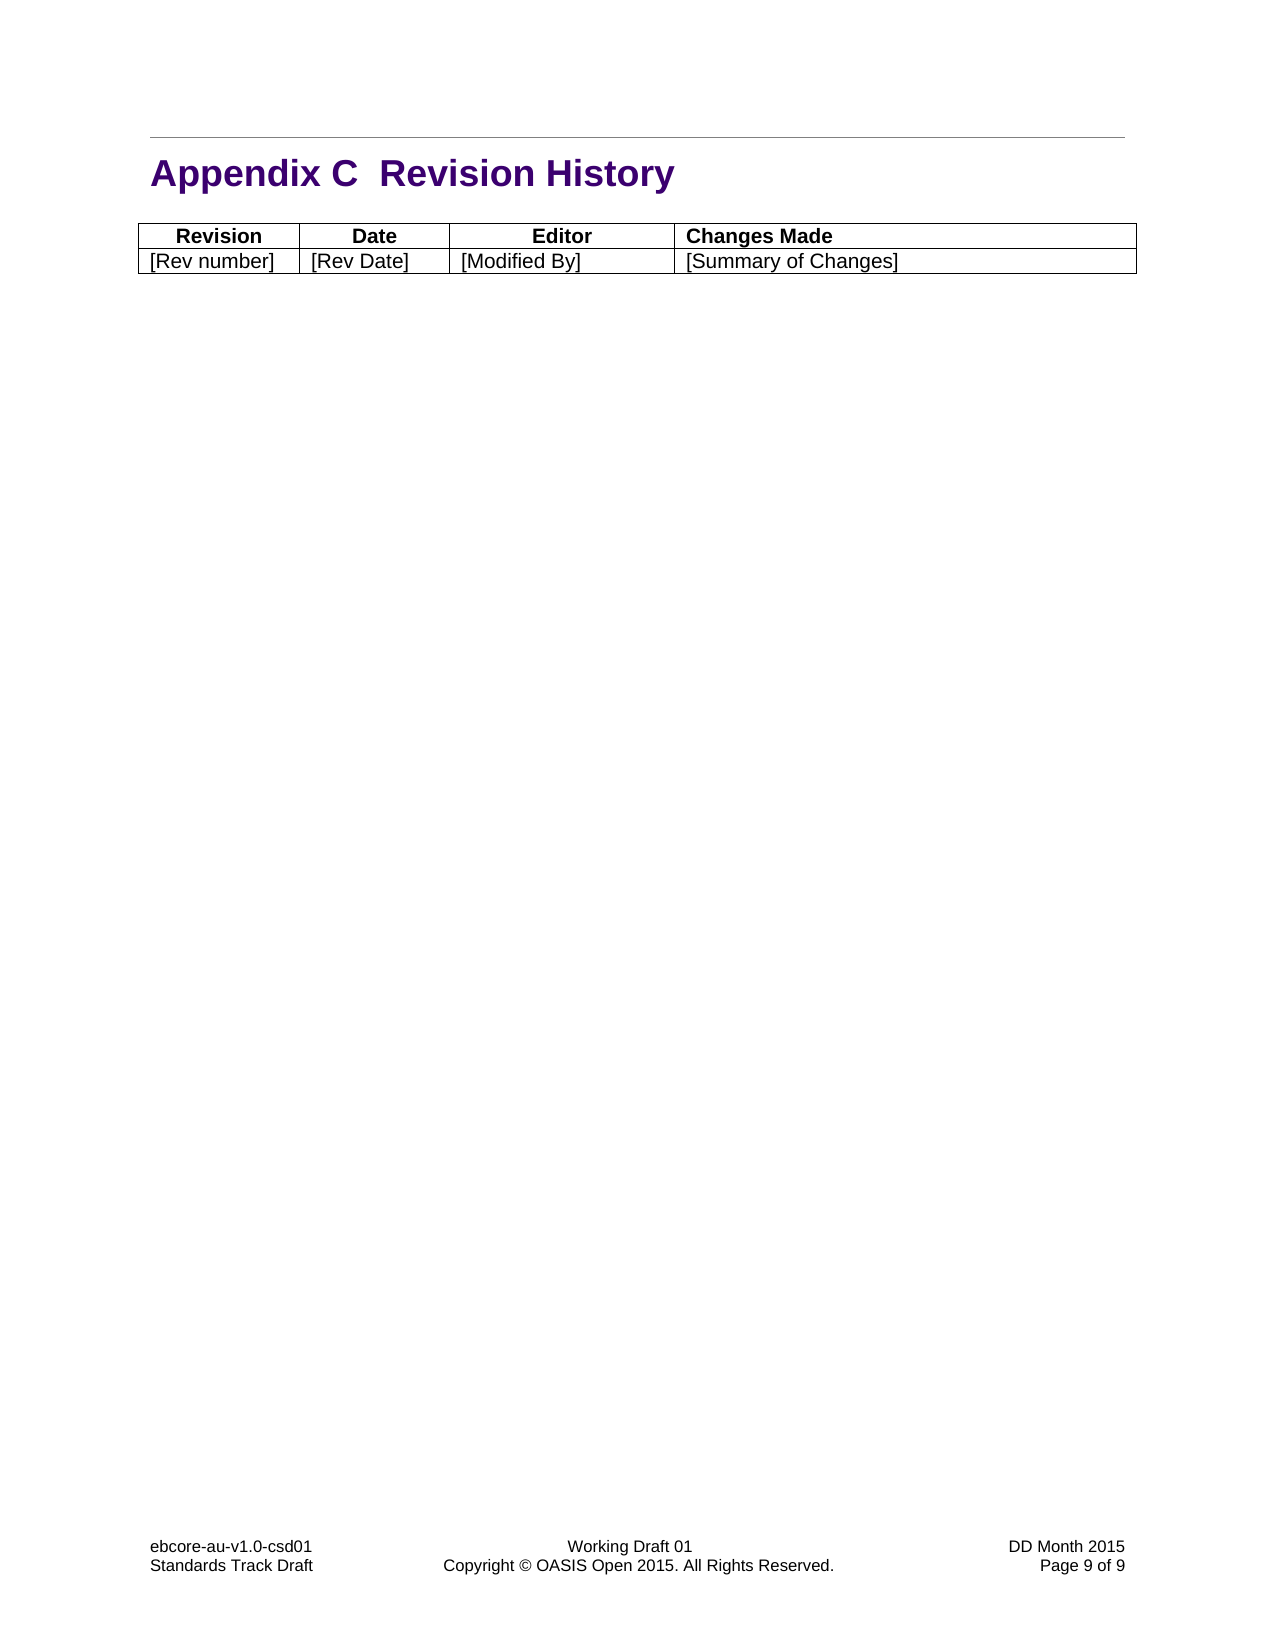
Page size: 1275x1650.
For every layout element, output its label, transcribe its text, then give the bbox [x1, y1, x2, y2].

table_header Editor [450, 224, 674, 248]
table_cell [Summary of Changes] [675, 249, 1136, 273]
table_header Changes Made [675, 224, 1136, 248]
subtitle Revision History [150, 138, 1125, 194]
table_header Date [300, 224, 449, 248]
table_cell [Rev number] [139, 249, 299, 273]
table_cell [Rev Date] [300, 249, 449, 273]
table_header Revision [139, 224, 299, 248]
table_cell [Modified By] [450, 249, 674, 273]
